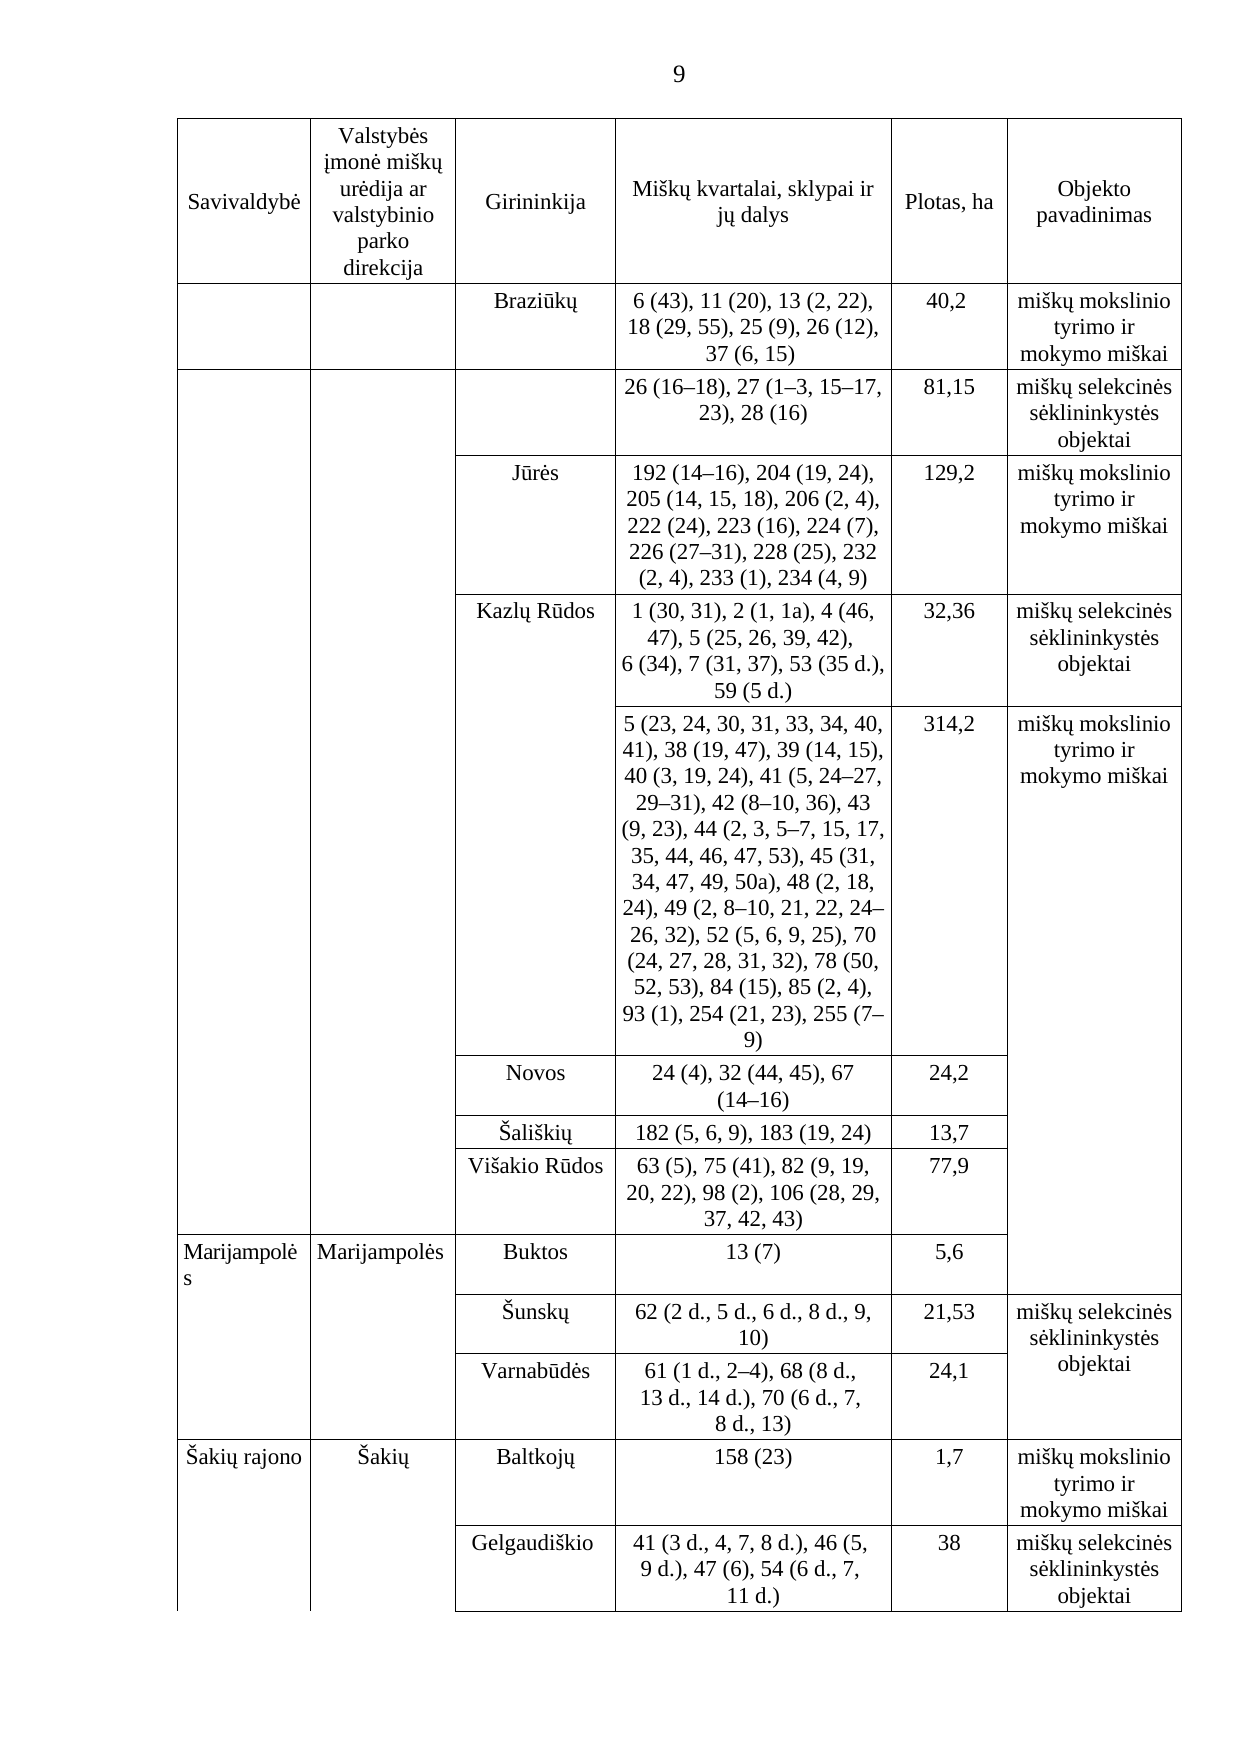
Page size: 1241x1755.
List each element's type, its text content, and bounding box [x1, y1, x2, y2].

table_cell [178, 706, 310, 1055]
table_cell [311, 284, 455, 369]
table_cell Gelgaudiškio [456, 1526, 615, 1611]
table_header Miškų kvartalai, sklypai ir jų dalys [616, 119, 891, 283]
table_cell miškų mokslinio tyrimo ir mokymo miškai [1008, 707, 1181, 1055]
table_cell 1,7 [892, 1440, 1007, 1525]
table_cell miškų selekcinės sėklininkystės objektai [1008, 595, 1181, 706]
table_cell 63 (5), 75 (41), 82 (9, 19, 20, 22), 98 (2), 106 (28, 29, 37, 42, 43) [616, 1149, 891, 1234]
table_cell [311, 1353, 455, 1439]
table_cell [1008, 1055, 1181, 1115]
table_cell [178, 455, 310, 594]
table_cell Braziūkų [456, 284, 615, 369]
table_cell 158 (23) [616, 1440, 891, 1525]
table_cell [178, 370, 310, 455]
table_cell 129,2 [892, 456, 1007, 594]
table_cell miškų selekcinės sėklininkystės objektai [1008, 1526, 1181, 1611]
table_cell [311, 706, 455, 1055]
table_cell [178, 1294, 310, 1353]
table_cell 21,53 [892, 1295, 1007, 1353]
table_cell [1008, 1234, 1181, 1294]
table_cell [311, 594, 455, 706]
table_cell 62 (2 d., 5 d., 6 d., 8 d., 9, 10) [616, 1295, 891, 1353]
table_cell 81,15 [892, 370, 1007, 455]
table_cell 1 (30, 31), 2 (1, 1a), 4 (46, 47), 5 (25, 26, 39, 42), 6 (34), 7 (31, 37), 53 (35 d.), 59 (5 d.) [616, 595, 891, 706]
table_cell [456, 706, 615, 1055]
table_cell [311, 1294, 455, 1353]
table_cell [178, 594, 310, 706]
table_cell 13 (7) [616, 1235, 891, 1294]
table_cell Marijampolės [311, 1235, 455, 1294]
table_cell [178, 1525, 310, 1611]
table_cell Novos [456, 1056, 615, 1115]
table_cell Šakių [311, 1440, 455, 1525]
table_cell 77,9 [892, 1149, 1007, 1234]
table_cell Baltkojų [456, 1440, 615, 1525]
table_cell [1008, 1148, 1181, 1234]
table_cell 192 (14–16), 204 (19, 24), 205 (14, 15, 18), 206 (2, 4), 222 (24), 223 (16), 224 (7), 226 (27–31), 228 (25), 232 (2, 4), 233 (1), 234 (4, 9) [616, 456, 891, 594]
table_cell 32,36 [892, 595, 1007, 706]
table_cell 24,2 [892, 1056, 1007, 1115]
table_cell 24 (4), 32 (44, 45), 67 (14–16) [616, 1056, 891, 1115]
table_cell [178, 1115, 310, 1148]
table_cell Buktos [456, 1235, 615, 1294]
table_cell miškų mokslinio tyrimo ir mokymo miškai [1008, 1440, 1181, 1525]
table_cell [311, 1148, 455, 1234]
table_cell miškų mokslinio tyrimo ir mokymo miškai [1008, 456, 1181, 594]
table_cell Šakių rajono [178, 1440, 310, 1525]
table_cell 182 (5, 6, 9), 183 (19, 24) [616, 1116, 891, 1148]
table_header Girininkija [456, 119, 615, 283]
table_cell miškų selekcinės sėklininkystės objektai [1008, 1295, 1181, 1439]
table_cell [456, 370, 615, 455]
table_cell Marijampolės [178, 1235, 310, 1294]
table_cell Varnabūdės [456, 1354, 615, 1439]
table_header Plotas, ha [892, 119, 1007, 283]
table_cell 13,7 [892, 1116, 1007, 1148]
table_header Savivaldybė [178, 119, 310, 283]
table_cell miškų mokslinio tyrimo ir mokymo miškai [1008, 284, 1181, 369]
table_header Valstybės įmonė miškų urėdija ar valstybinio parko direkcija [311, 119, 455, 283]
table_cell 24,1 [892, 1354, 1007, 1439]
table_cell 40,2 [892, 284, 1007, 369]
table_cell Jūrės [456, 456, 615, 594]
table_cell [311, 1055, 455, 1115]
table_cell [311, 455, 455, 594]
table_cell [311, 1525, 455, 1611]
table_cell [178, 1353, 310, 1439]
table_cell Višakio Rūdos [456, 1149, 615, 1234]
table_cell Šunskų [456, 1295, 615, 1353]
table_cell 41 (3 d., 4, 7, 8 d.), 46 (5, 9 d.), 47 (6), 54 (6 d., 7, 11 d.) [616, 1526, 891, 1611]
table_cell 5 (23, 24, 30, 31, 33, 34, 40, 41), 38 (19, 47), 39 (14, 15), 40 (3, 19, 24), 41 (5, 24–27, 29–31), 42 (8–10, 36), 43 (9, 23), 44 (2, 3, 5–7, 15, 17, 35, 44, 46, 47, 53), 45 (31, 34, 47, 49, 50a), 48 (2, 18, 24), 49 (2, 8–10, 21, 22, 24–26, 32), 52 (5, 6, 9, 25), 70 (24, 27, 28, 31, 32), 78 (50, 52, 53), 84 (15), 85 (2, 4), 93 (1), 254 (21, 23), 255 (7–9) [616, 707, 891, 1055]
table_cell [1008, 1115, 1181, 1148]
table_cell Kazlų Rūdos [456, 595, 615, 706]
table_cell [311, 370, 455, 455]
table_cell 26 (16–18), 27 (1–3, 15–17, 23), 28 (16) [616, 370, 891, 455]
table_cell [311, 1115, 455, 1148]
table_cell [178, 284, 310, 369]
table_cell miškų selekcinės sėklininkystės objektai [1008, 370, 1181, 455]
table_header Objekto pavadinimas [1008, 119, 1181, 283]
table_cell 5,6 [892, 1235, 1007, 1294]
table_cell 61 (1 d., 2–4), 68 (8 d., 13 d., 14 d.), 70 (6 d., 7, 8 d., 13) [616, 1354, 891, 1439]
table_cell [178, 1055, 310, 1115]
table_cell 38 [892, 1526, 1007, 1611]
table_cell Šališkių [456, 1116, 615, 1148]
table_cell 6 (43), 11 (20), 13 (2, 22), 18 (29, 55), 25 (9), 26 (12), 37 (6, 15) [616, 284, 891, 369]
table_cell [178, 1148, 310, 1234]
table_cell 314,2 [892, 707, 1007, 1055]
